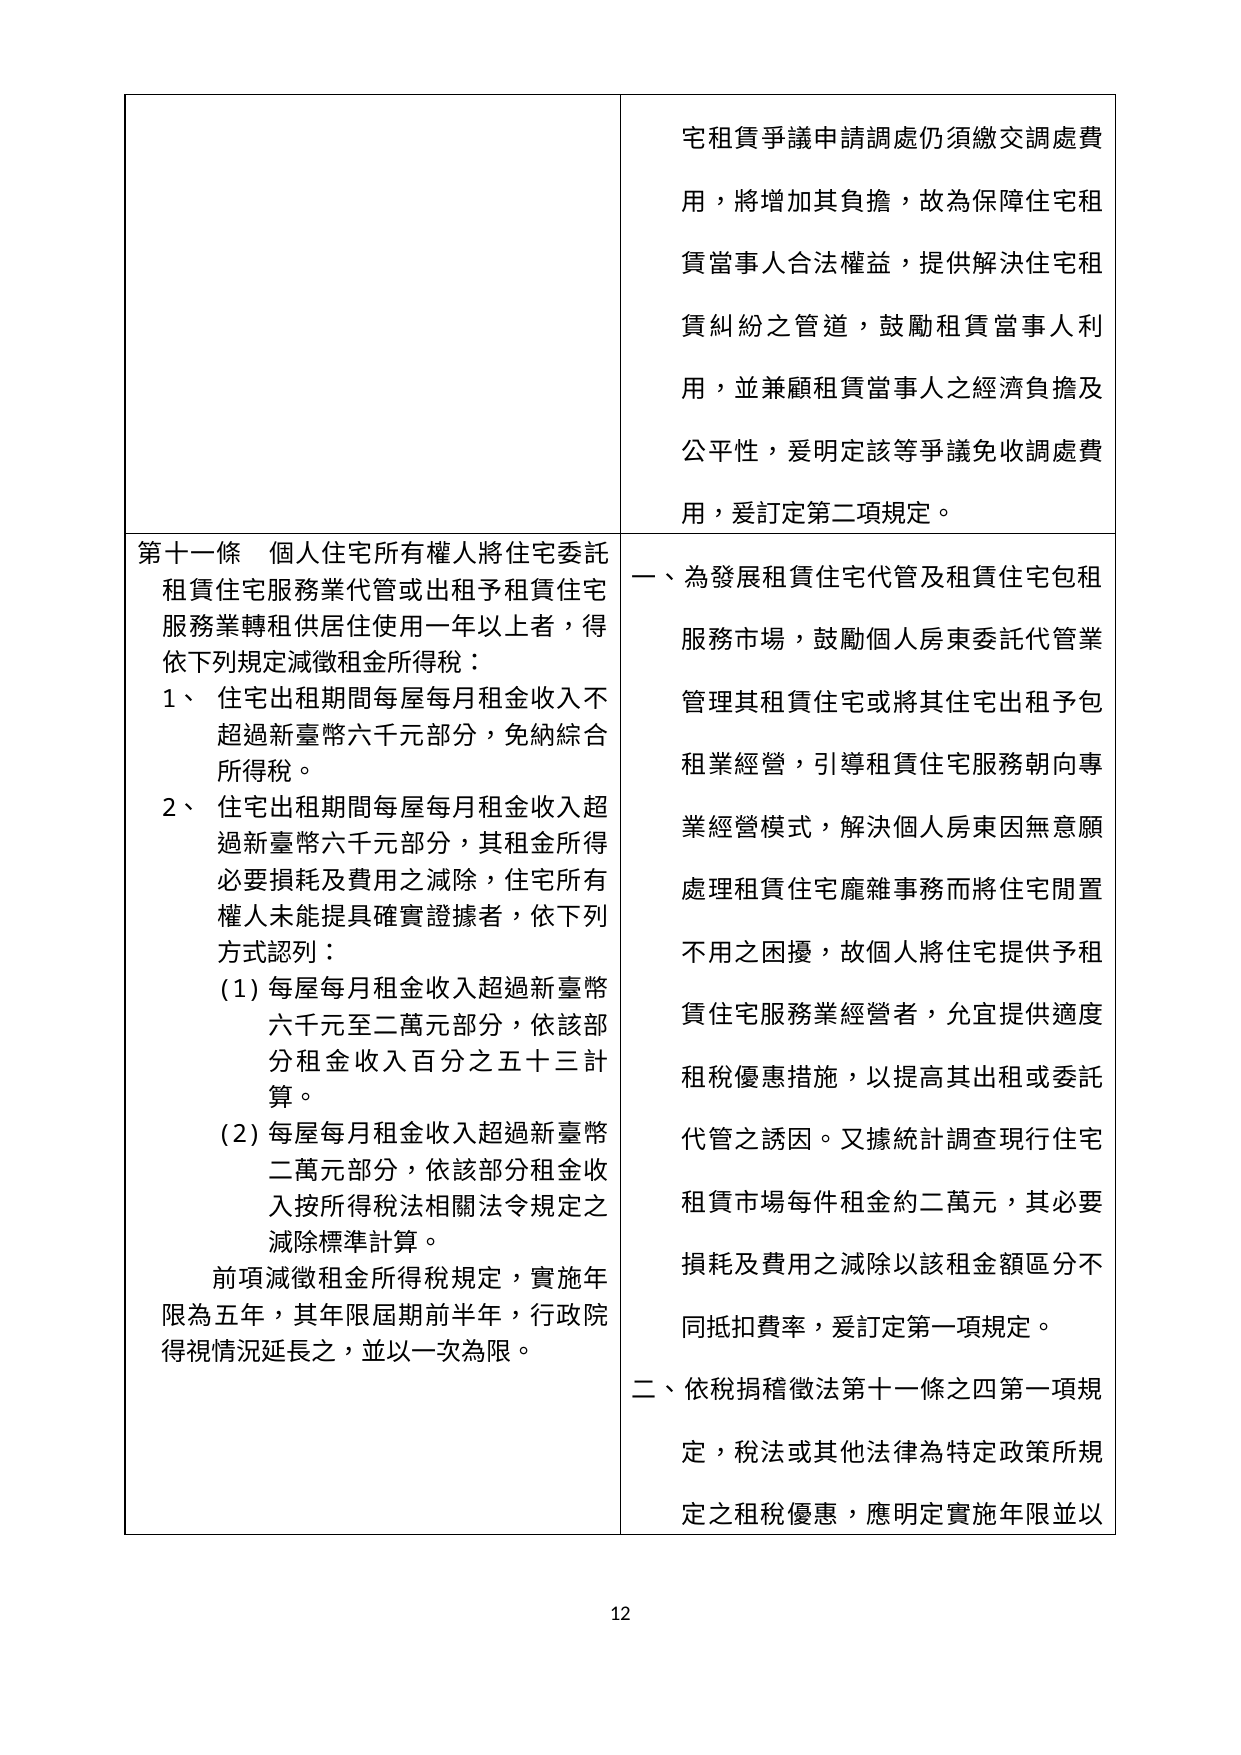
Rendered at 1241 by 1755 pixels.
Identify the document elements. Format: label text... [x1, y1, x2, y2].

table_cell 一、為發展租賃住宅代管及租賃住宅包租服務市場，鼓勵個人房東委託代管業管理其租賃住宅或將其住宅出租予包租業經營，引導租賃住宅服務朝向專業經營模式，解決個人房東因無意願處理租賃住宅龐雜事務而將住宅閒置不用之困擾，故個人將住宅提供予租賃住宅服務業經營者，允宜提供適度租稅優惠措施，以提高其出租或委託代管之誘因。又據統計調查現行住宅租賃市場每件租金約二萬元，其必要損耗及費用之減除以該租金額區分不同抵扣費率，爰訂定第一項規定。 二、依稅捐稽徵法第十一條之四第一項規定，稅法或其他法律為特定政策所規定之租稅優惠，應明定實施年限並以 [621, 534, 1115, 1534]
table_cell 宅租賃爭議申請調處仍須繳交調處費用，將增加其負擔，故為保障住宅租賃當事人合法權益，提供解決住宅租賃糾紛之管道，鼓勵租賃當事人利用，並兼顧租賃當事人之經濟負擔及公平性，爰明定該等爭議免收調處費用，爰訂定第二項規定。 [621, 95, 1115, 533]
table_cell 第十一條 個人住宅所有權人將住宅委託租賃住宅服務業代管或出租予租賃住宅服務業轉租供居住使用一年以上者，得依下列規定減徵租金所得稅： 住宅出租期間每屋每月租金收入不超過新臺幣六千元部分，免納綜合所得稅。 住宅出租期間每屋每月租金收入超過新臺幣六千元部分，其租金所得必要損耗及費用之減除，住宅所有權人未能提具確實證據者，依下列方式認列： 每屋每月租金收入超過新臺幣六千元至二萬元部分，依該部分租金收入百分之五十三計算。 每屋每月租金收入超過新臺幣二萬元部分，依該部分租金收入按所得稅法相關法令規定之減除標準計算。 前項減徵租金所得稅規定，實施年限為五年，其年限屆期前半年，行政院得視情況延長之，並以一次為限。 [126, 534, 620, 1534]
table_cell [126, 95, 620, 533]
